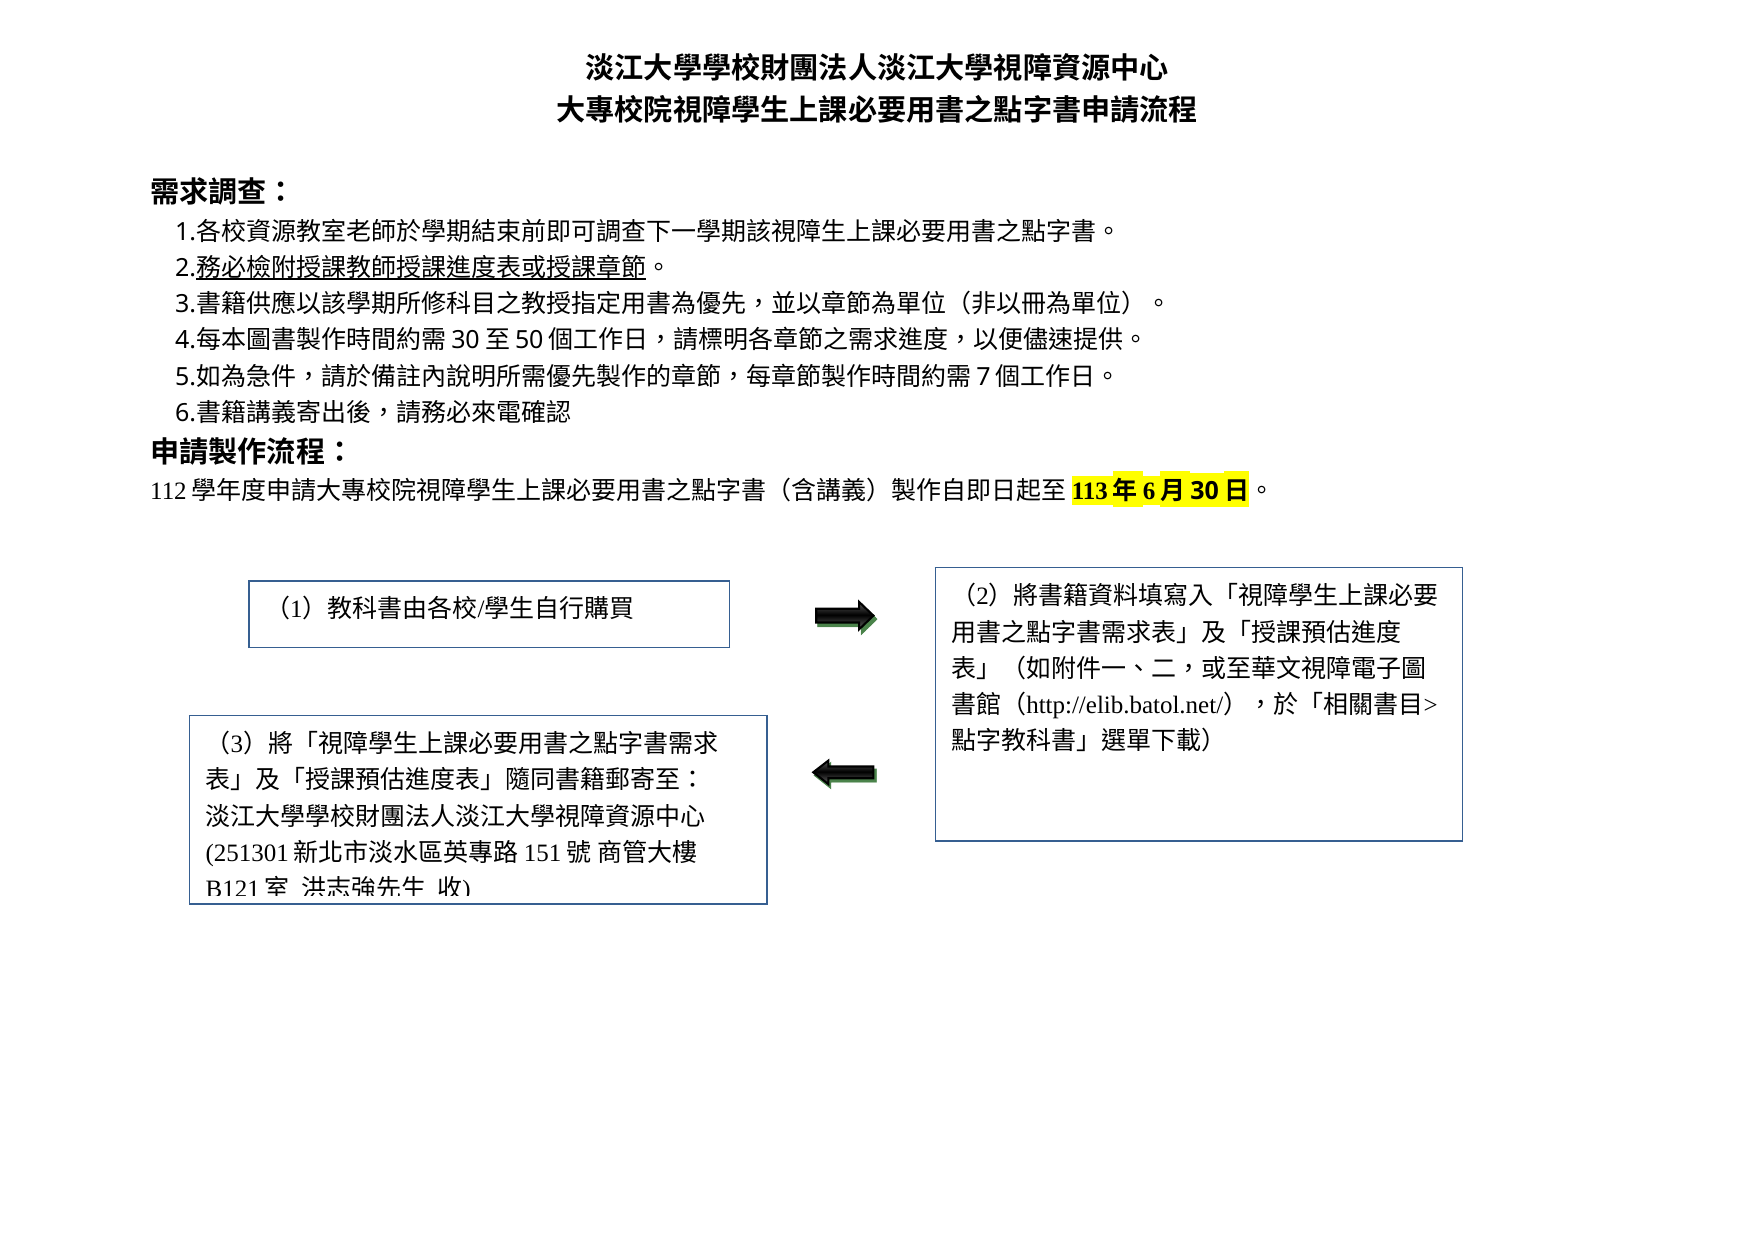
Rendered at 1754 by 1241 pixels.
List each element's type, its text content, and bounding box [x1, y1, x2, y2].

text 5.如為急件，請於備註內說明所需優先製作的章節，每章節製作時間約需7個工作日。 [175, 356, 1604, 392]
text 112學年度申請大專校院視障學生上課必要用書之點字書（含講義）製作自即日起至113年6月30日。 [150, 471, 1604, 507]
text 2.務必檢附授課教師授課進度表或授課章節。 [175, 247, 1604, 283]
text 淡江大學學校財團法人淡江大學視障資源中心 大專校院視障學生上課必要用書之點字書申請流程 [150, 44, 1604, 129]
text 3.書籍供應以該學期所修科目之教授指定用書為優先，並以章節為單位（非以冊為單位）。 [175, 283, 1604, 320]
text 需求調查： [150, 169, 1604, 211]
text 1.各校資源教室老師於學期結束前即可調查下一學期該視障生上課必要用書之點字書。 [175, 211, 1604, 247]
text （2）將書籍資料填寫入「視障學生上課必要用書之點字書需求表」及「授課預估進度表」（如附件一、二，或至華文視障電子圖書館（http://elib.batol.net/），於「相關書目>點字教科書」選單下載） [951, 576, 1447, 757]
text 申請製作流程： [150, 428, 1604, 471]
text （1）教科書由各校/學生自行購買 [265, 589, 713, 625]
text 4.每本圖書製作時間約需30至50個工作日，請標明各章節之需求進度，以便儘速提供。 [175, 320, 1604, 356]
text （3）將「視障學生上課必要用書之點字書需求表」及「授課預估進度表」隨同書籍郵寄至： 淡江大學學校財團法人淡江大學視障資源中心 (251301新北市淡水區英專路151號 商管大樓B121室 洪志強先生 收) [205, 724, 751, 896]
text 6.書籍講義寄出後，請務必來電確認 [175, 392, 1604, 428]
